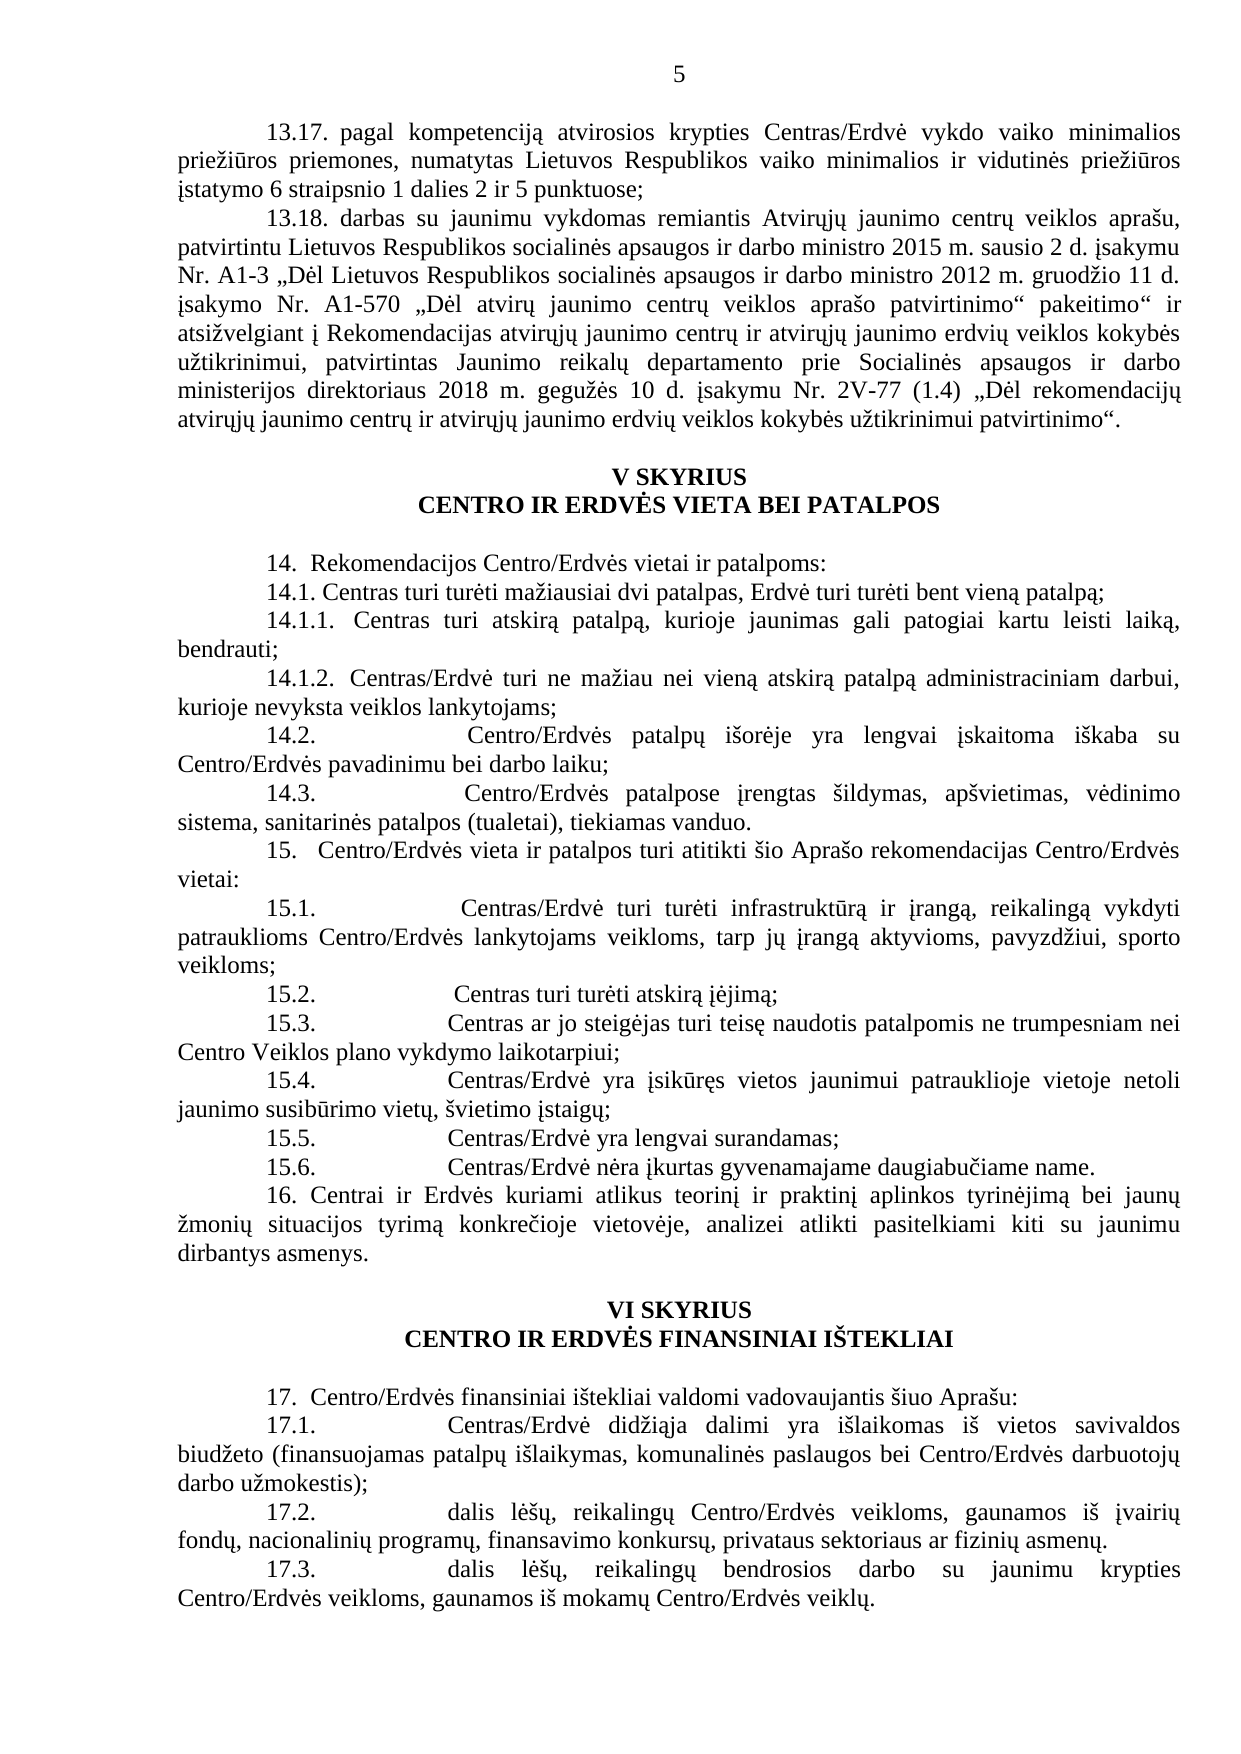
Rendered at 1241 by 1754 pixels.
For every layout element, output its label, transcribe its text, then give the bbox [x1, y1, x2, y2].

text 17.1. Centras/Erdvė didžiąja dalimi yra išlaikomas iš vietos savivaldos biudžeto (finansuojamas patalpų išlaikymas, komunalinės paslaugos bei Centro/Erdvės darbuotojų darbo užmokestis); [177, 1410, 1181, 1497]
text 15. Centro/Erdvės vieta ir patalpos turi atitikti šio Aprašo rekomendacijas Centro/Erdvės vietai: [177, 835, 1181, 893]
text 15.3. Centras ar jo steigėjas turi teisę naudotis patalpomis ne trumpesniam nei Centro Veiklos plano vykdymo laikotarpiui; [177, 1008, 1181, 1065]
text 15.5. Centras/Erdvė yra lengvai surandamas; [177, 1123, 1181, 1152]
text 14.1. Centras turi turėti mažiausiai dvi patalpas, Erdvė turi turėti bent vieną patalpą; [177, 577, 1181, 605]
text 16. Centrai ir Erdvės kuriami atlikus teorinį ir praktinį aplinkos tyrinėjimą bei jaunų žmonių situacijos tyrimą konkrečioje vietovėje, analizei atlikti pasitelkiami kiti su jaunimu dirbantys asmenys. [177, 1180, 1181, 1267]
text 15.6. Centras/Erdvė nėra įkurtas gyvenamajame daugiabučiame name. [177, 1152, 1181, 1180]
text CENTRO IR ERDVĖS VIETA BEI PATALPOS [177, 490, 1181, 519]
text 14.2. Centro/Erdvės patalpų išorėje yra lengvai įskaitoma iškaba su Centro/Erdvės pavadinimu bei darbo laiku; [177, 720, 1181, 778]
text 15.4. Centras/Erdvė yra įsikūręs vietos jaunimui patrauklioje vietoje netoli jaunimo susibūrimo vietų, švietimo įstaigų; [177, 1065, 1181, 1123]
text 15.2. Centras turi turėti atskirą įėjimą; [177, 979, 1181, 1008]
text CENTRO IR ERDVĖS FINANSINIAI IŠTEKLIAI [177, 1324, 1181, 1353]
text 13.18. darbas su jaunimu vykdomas remiantis Atvirųjų jaunimo centrų veiklos aprašu, patvirtintu Lietuvos Respublikos socialinės apsaugos ir darbo ministro 2015 m. sausio 2 d. įsakymu Nr. A1-3 „Dėl Lietuvos Respublikos socialinės apsaugos ir darbo ministro 2012 m. gruodžio 11 d. įsakymo Nr. A1-570 „Dėl atvirų jaunimo centrų veiklos aprašo patvirtinimo“ pakeitimo“ ir atsižvelgiant į Rekomendacijas atvirųjų jaunimo centrų ir atvirųjų jaunimo erdvių veiklos kokybės užtikrinimui, patvirtintas Jaunimo reikalų departamento prie Socialinės apsaugos ir darbo ministerijos direktoriaus 2018 m. gegužės 10 d. įsakymu Nr. 2V-77 (1.4) „Dėl rekomendacijų atvirųjų jaunimo centrų ir atvirųjų jaunimo erdvių veiklos kokybės užtikrinimui patvirtinimo“. [177, 203, 1181, 433]
text 13.17. pagal kompetenciją atvirosios krypties Centras/Erdvė vykdo vaiko minimalios priežiūros priemones, numatytas Lietuvos Respublikos vaiko minimalios ir vidutinės priežiūros įstatymo 6 straipsnio 1 dalies 2 ir 5 punktuose; [177, 117, 1181, 203]
text 14.3. Centro/Erdvės patalpose įrengtas šildymas, apšvietimas, vėdinimo sistema, sanitarinės patalpos (tualetai), tiekiamas vanduo. [177, 778, 1181, 835]
text 14.1.2. Centras/Erdvė turi ne mažiau nei vieną atskirą patalpą administraciniam darbui, kurioje nevyksta veiklos lankytojams; [177, 663, 1181, 720]
text VI SKYRIUS [177, 1295, 1181, 1324]
text 15.1. Centras/Erdvė turi turėti infrastruktūrą ir įrangą, reikalingą vykdyti patrauklioms Centro/Erdvės lankytojams veikloms, tarp jų įrangą aktyvioms, pavyzdžiui, sporto veikloms; [177, 893, 1181, 979]
text 14. Rekomendacijos Centro/Erdvės vietai ir patalpoms: [177, 548, 1181, 577]
text 17.2. dalis lėšų, reikalingų Centro/Erdvės veikloms, gaunamos iš įvairių fondų, nacionalinių programų, finansavimo konkursų, privataus sektoriaus ar fizinių asmenų. [177, 1497, 1181, 1554]
text 17. Centro/Erdvės finansiniai ištekliai valdomi vadovaujantis šiuo Aprašu: [177, 1382, 1181, 1410]
text 17.3. dalis lėšų, reikalingų bendrosios darbo su jaunimu krypties Centro/Erdvės veikloms, gaunamos iš mokamų Centro/Erdvės veiklų. [177, 1554, 1181, 1612]
text V SKYRIUS [177, 462, 1181, 490]
text 14.1.1. Centras turi atskirą patalpą, kurioje jaunimas gali patogiai kartu leisti laiką, bendrauti; [177, 605, 1181, 663]
